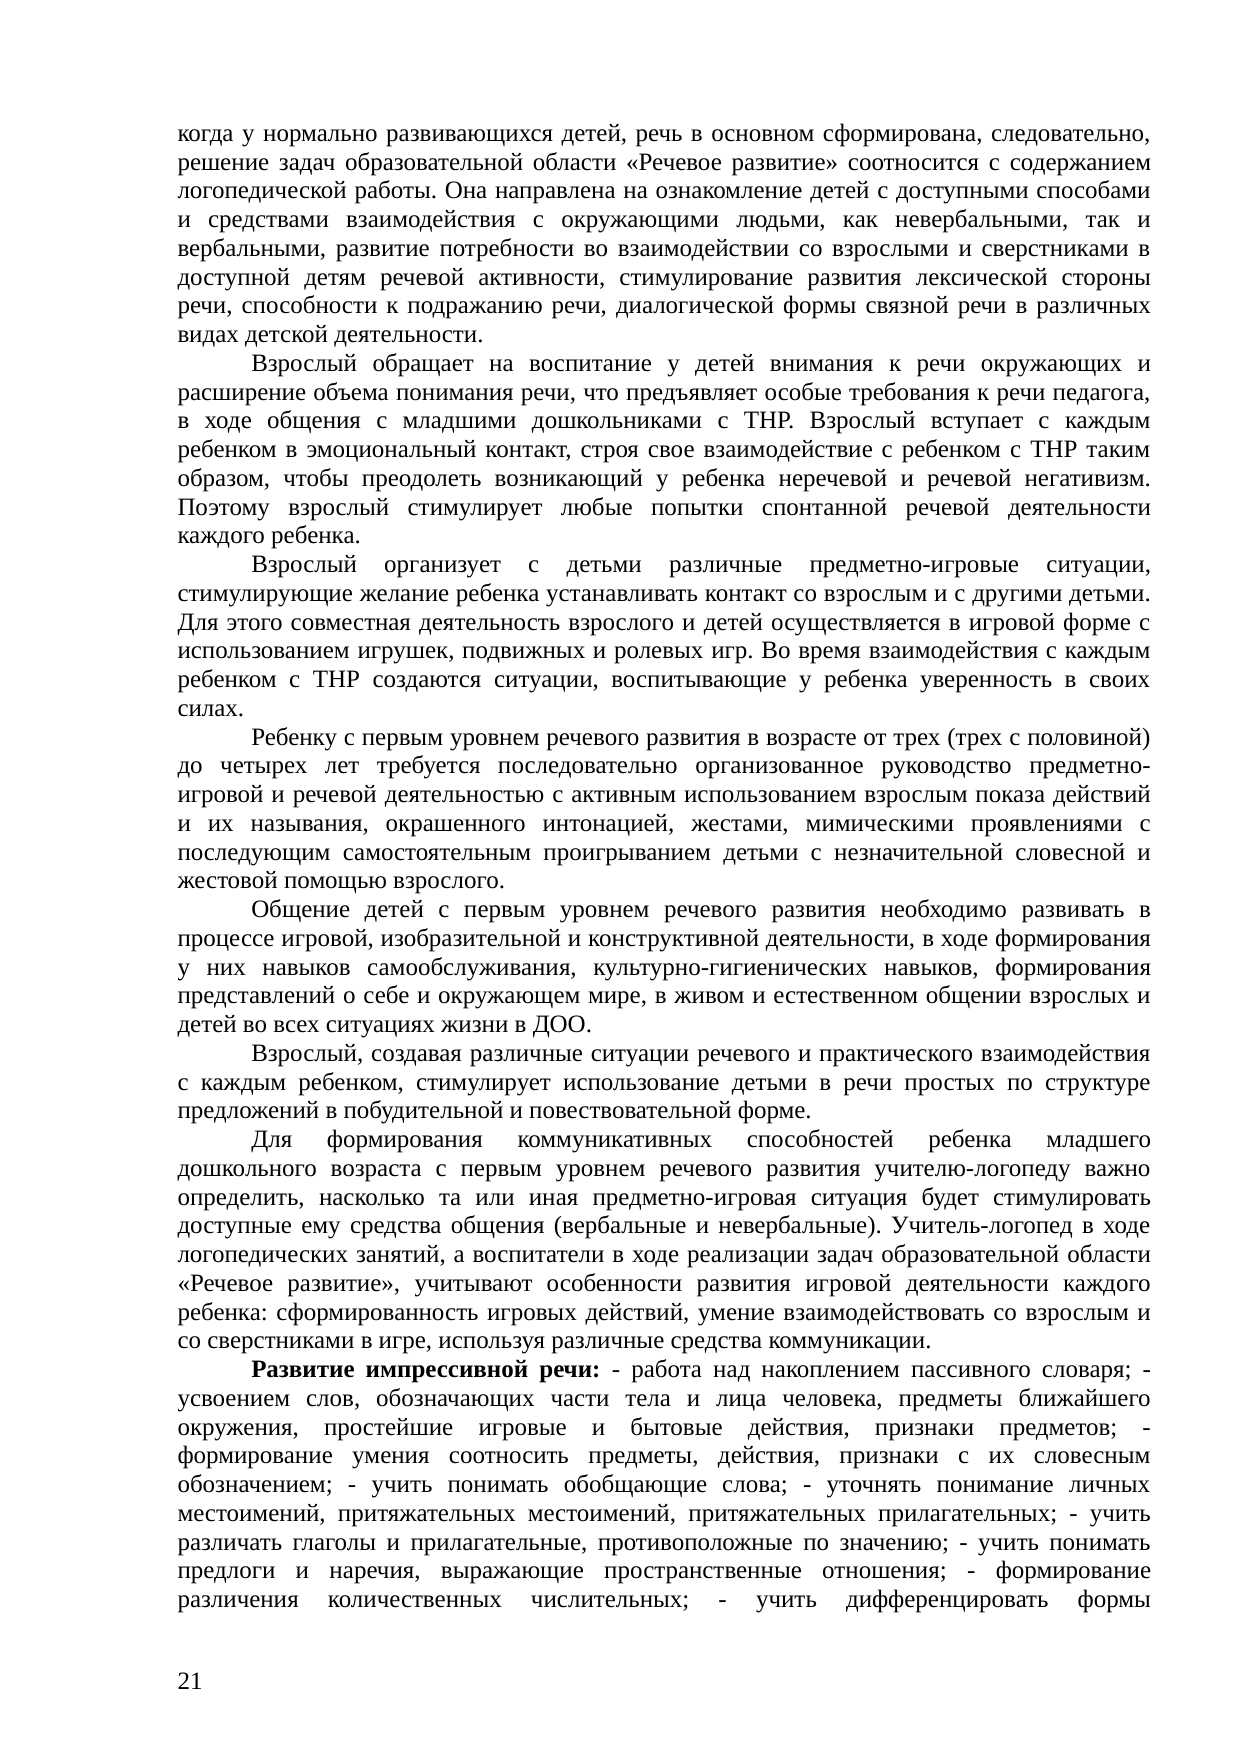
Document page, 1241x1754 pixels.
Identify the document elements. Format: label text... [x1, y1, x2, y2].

text Взрослый обращает на воспитание у детей внимания к речи окружающих и расширение объема понимания речи, что предъявляет особые требования к речи педагога, в ходе общения с младшими дошкольниками с ТНР. Взрослый вступает с каждым ребенком в эмоциональный контакт, строя свое взаимодействие с ребенком с ТНР таким образом, чтобы преодолеть возникающий у ребенка неречевой и речевой негативизм. Поэтому взрослый стимулирует любые попытки спонтанной речевой деятельности каждого ребенка. [177, 348, 1152, 549]
text Общение детей с первым уровнем речевого развития необходимо развивать в процессе игровой, изобразительной и конструктивной деятельности, в ходе формирования у них навыков самообслуживания, культурно-гигиенических навыков, формирования представлений о себе и окружающем мире, в живом и естественном общении взрослых и детей во всех ситуациях жизни в ДОО. [177, 894, 1152, 1038]
text когда у нормально развивающихся детей, речь в основном сформирована, следовательно, решение задач образовательной области «Речевое развитие» соотносится с содержанием логопедической работы. Она направлена на ознакомление детей с доступными способами и средствами взаимодействия с окружающими людьми, как невербальными, так и вербальными, развитие потребности во взаимодействии со взрослыми и сверстниками в доступной детям речевой активности, стимулирование развития лексической стороны речи, способности к подражанию речи, диалогической формы связной речи в различных видах детской деятельности. [177, 118, 1152, 348]
text Для формирования коммуникативных способностей ребенка младшего дошкольного возраста с первым уровнем речевого развития учителю-логопеду важно определить, насколько та или иная предметно-игровая ситуация будет стимулировать доступные ему средства общения (вербальные и невербальные). Учитель-логопед в ходе логопедических занятий, а воспитатели в ходе реализации задач образовательной области «Речевое развитие», учитывают особенности развития игровой деятельности каждого ребенка: сформированность игровых действий, умение взаимодействовать со взрослым и со сверстниками в игре, используя различные средства коммуникации. [177, 1124, 1152, 1354]
text Ребенку с первым уровнем речевого развития в возрасте от трех (трех с половиной) до четырех лет требуется последовательно организованное руководство предметно-игровой и речевой деятельностью с активным использованием взрослым показа действий и их называния, окрашенного интонацией, жестами, мимическими проявлениями с последующим самостоятельным проигрыванием детьми с незначительной словесной и жестовой помощью взрослого. [177, 722, 1152, 894]
text Взрослый организует с детьми различные предметно-игровые ситуации, стимулирующие желание ребенка устанавливать контакт со взрослым и с другими детьми. Для этого совместная деятельность взрослого и детей осуществляется в игровой форме с использованием игрушек, подвижных и ролевых игр. Во время взаимодействия с каждым ребенком с ТНР создаются ситуации, воспитывающие у ребенка уверенность в своих силах. [177, 549, 1152, 722]
text Развитие импрессивной речи: - работа над накоплением пассивного словаря; - усвоением слов, обозначающих части тела и лица человека, предметы ближайшего окружения, простейшие игровые и бытовые действия, признаки предметов; - формирование умения соотносить предметы, действия, признаки с их словесным обозначением; - учить понимать обобщающие слова; - уточнять понимание личных местоимений, притяжательных местоимений, притяжательных прилагательных; - учить различать глаголы и прилагательные, противоположные по значению; - учить понимать предлоги и наречия, выражающие пространственные отношения; - формирование различения количественных числительных; - учить дифференцировать формы [177, 1354, 1152, 1613]
text Взрослый, создавая различные ситуации речевого и практического взаимодействия с каждым ребенком, стимулирует использование детьми в речи простых по структуре предложений в побудительной и повествовательной форме. [177, 1038, 1152, 1124]
